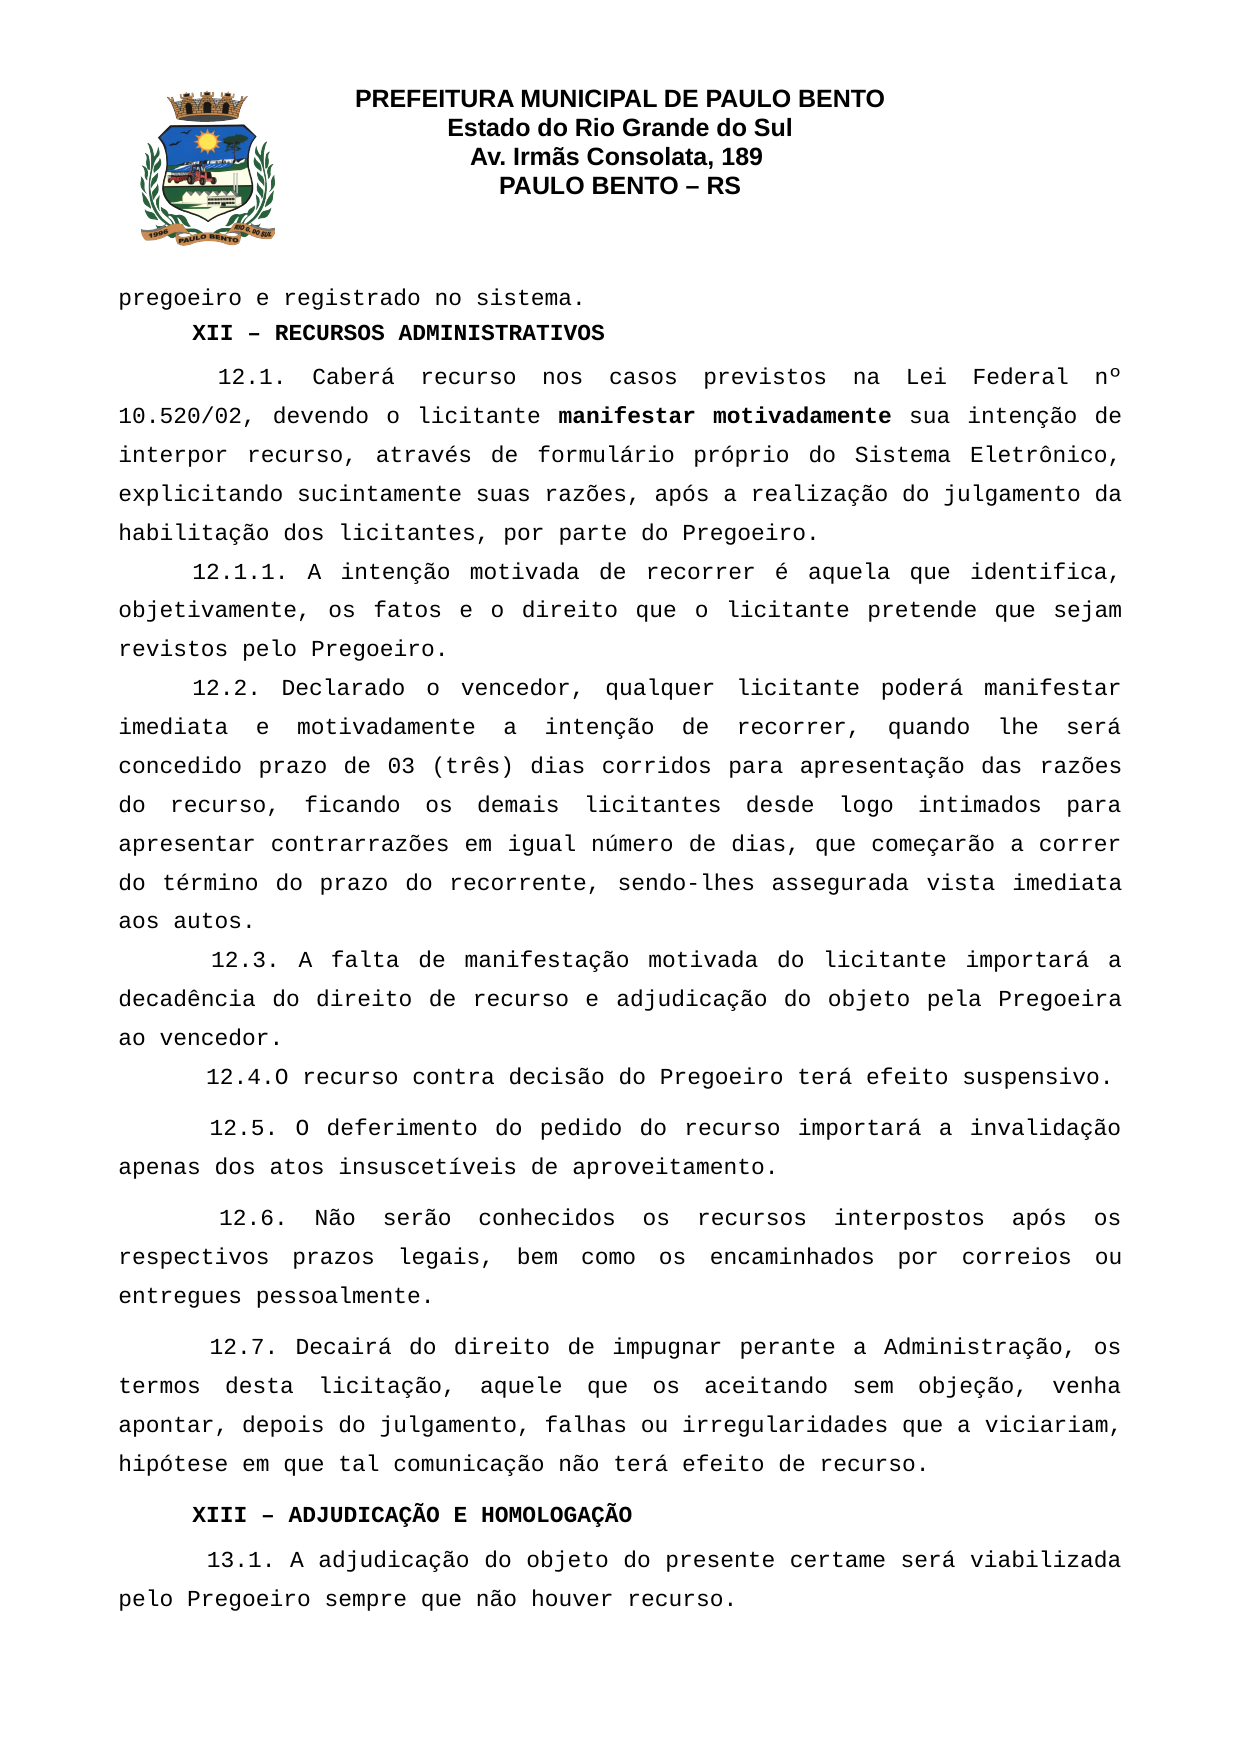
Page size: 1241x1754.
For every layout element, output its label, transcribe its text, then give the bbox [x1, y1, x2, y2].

text 12.5. O deferimento do pedido do recurso importará a invalidação apenas dos atos insuscetíveis de aproveitamento. [118, 1116, 1122, 1181]
picture [140, 90, 275, 246]
text XIII – ADJUDICAÇÃO E HOMOLOGAÇÃO [118, 1503, 1122, 1529]
text 12.1.1. A intenção motivada de recorrer é aquela que identifica, objetivamente, os fatos e o direito que o licitante pretende que sejam revistos pelo Pregoeiro. [118, 560, 1122, 664]
text 13.1. A adjudicação do objeto do presente certame será viabilizada pelo Pregoeiro sempre que não houver recurso. [118, 1548, 1122, 1613]
text 12.7. Decairá do direito de impugnar perante a Administração, os termos desta licitação, aquele que os aceitando sem objeção, venha apontar, depois do julgamento, falhas ou irregularidades que a viciariam, hipótese em que tal comunicação não terá efeito de recurso. [118, 1335, 1122, 1478]
text 12.2. Declarado o vencedor, qualquer licitante poderá manifestar imediata e motivadamente a intenção de recorrer, quando lhe será concedido prazo de 03 (três) dias corridos para apresentação das razões do recurso, ficando os demais licitantes desde logo intimados para apresentar contrarrazões em igual número de dias, que começarão a correr do término do prazo do recorrente, sendo-lhes assegurada vista imediata aos autos. [118, 677, 1122, 936]
text 12.4.O recurso contra decisão do Pregoeiro terá efeito suspensivo. [118, 1065, 1122, 1091]
text XII – RECURSOS ADMINISTRATIVOS [118, 321, 1122, 347]
list pregoeiro e registrado no sistema. [118, 286, 1122, 312]
text 12.6. Não serão conhecidos os recursos interpostos após os respectivos prazos legais, bem como os encaminhados por correios ou entregues pessoalmente. [118, 1206, 1122, 1310]
text 12.1. Caberá recurso nos casos previstos na Lei Federal nº 10.520/02, devendo o licitante manifestar motivadamente sua intenção de interpor recurso, através de formulário próprio do Sistema Eletrônico, explicitando sucintamente suas razões, após a realização do julgamento da habilitação dos licitantes, por parte do Pregoeiro. [118, 366, 1122, 547]
text 12.3. A falta de manifestação motivada do licitante importará a decadência do direito de recurso e adjudicação do objeto pela Pregoeira ao vencedor. [118, 948, 1122, 1052]
